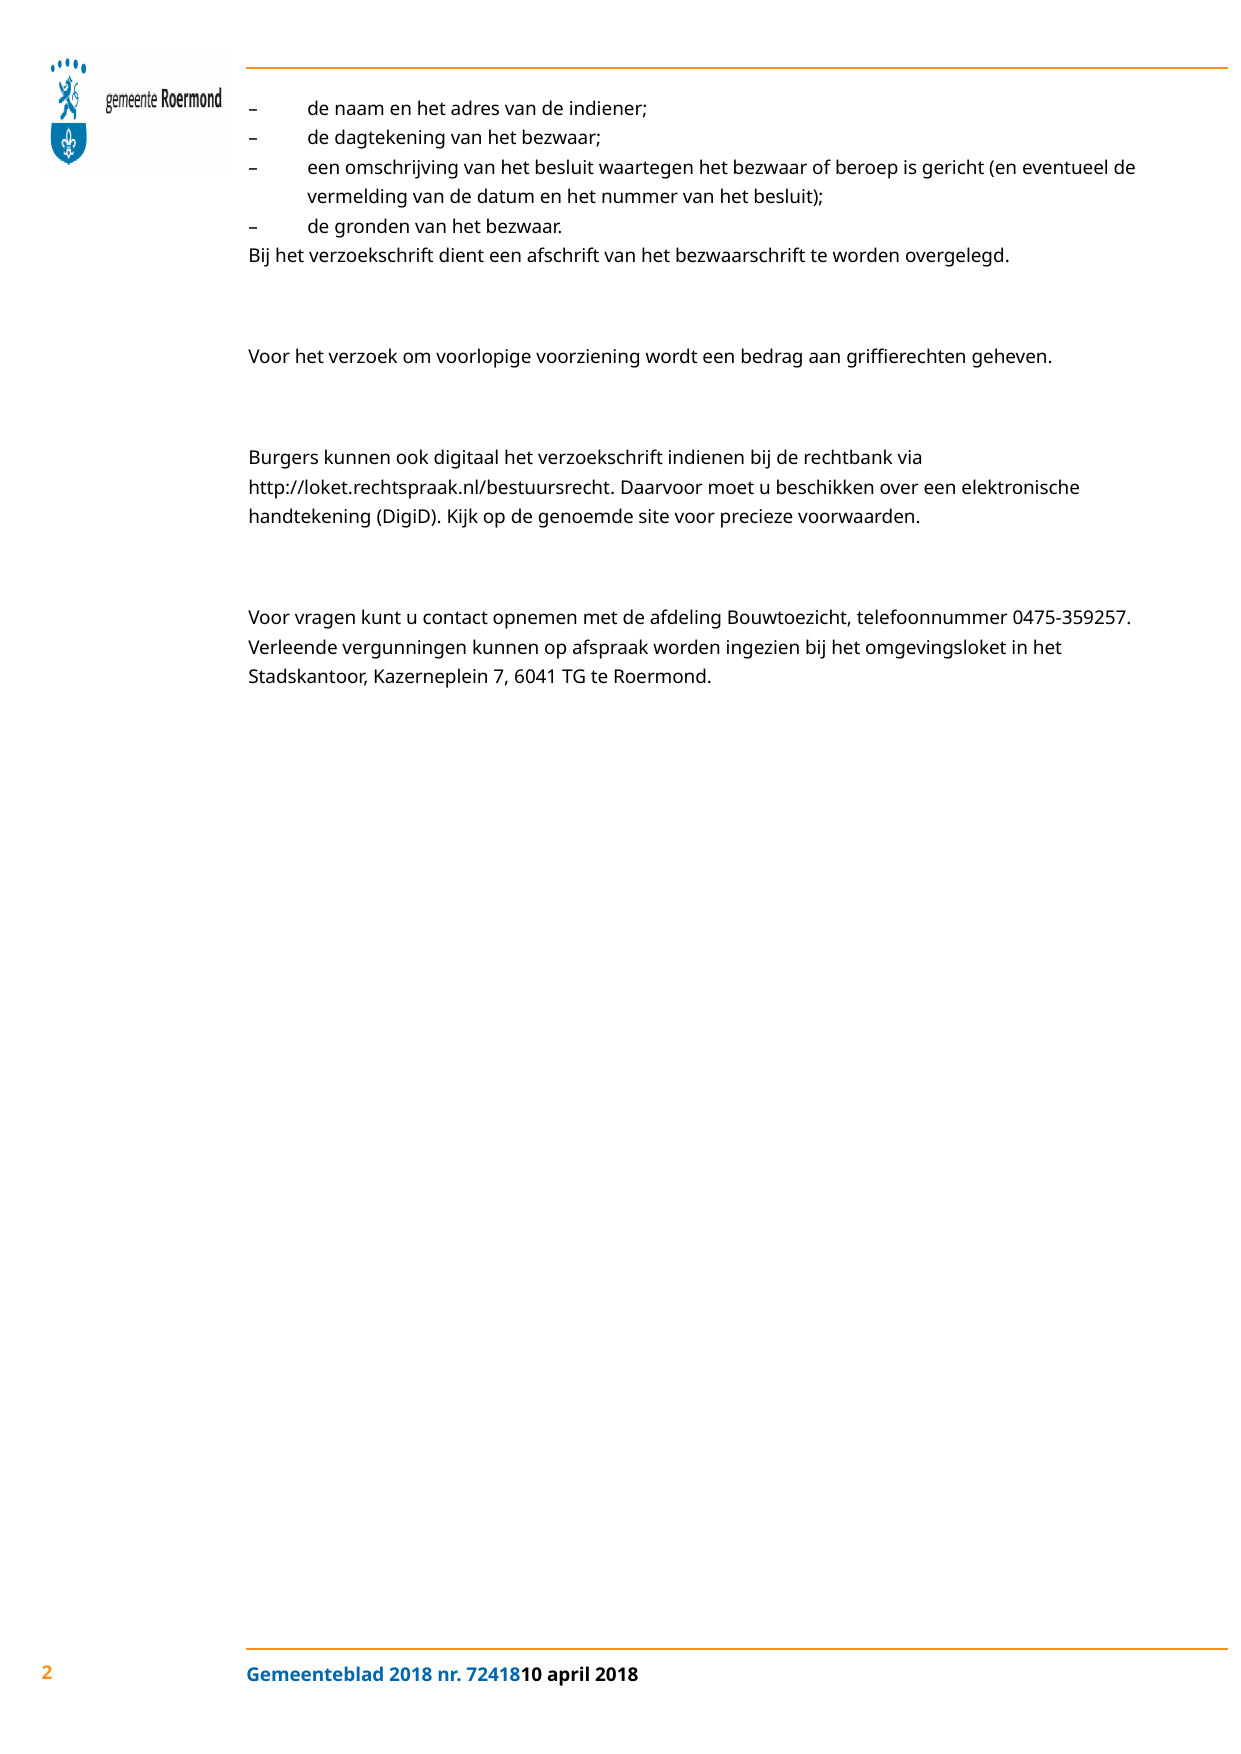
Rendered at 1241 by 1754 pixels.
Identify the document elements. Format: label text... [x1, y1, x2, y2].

list de naam en het adres van de indiener; [248, 95, 1152, 121]
picture [41, 47, 231, 172]
text Burgers kunnen ook digitaal het verzoekschrift indienen bij de rechtbank via http://loket.rechtspraak.nl/bestuursrecht. Daarvoor moet u beschikken over een elektronische handtekening (DigiD). Kijk op de genoemde site voor precieze voorwaarden. [248, 444, 1152, 529]
list de dagtekening van het bezwaar; [248, 124, 1152, 150]
text Voor het verzoek om voorlopige voorziening wordt een bedrag aan griffierechten geheven. [248, 343, 1152, 369]
text Voor vragen kunt u contact opnemen met de afdeling Bouwtoezicht, telefoonnummer 0475-359257. Verleende vergunningen kunnen op afspraak worden ingezien bij het omgevingsloket in het Stadskantoor, Kazerneplein 7, 6041 TG te Roermond. [248, 604, 1152, 689]
list de gronden van het bezwaar. [248, 213, 1152, 239]
text Bij het verzoekschrift dient een afschrift van het bezwaarschrift te worden overgelegd. [248, 243, 1152, 268]
list een omschrijving van het besluit waartegen het bezwaar of beroep is gericht (en eventueel de vermelding van de datum en het nummer van het besluit); [248, 154, 1152, 209]
